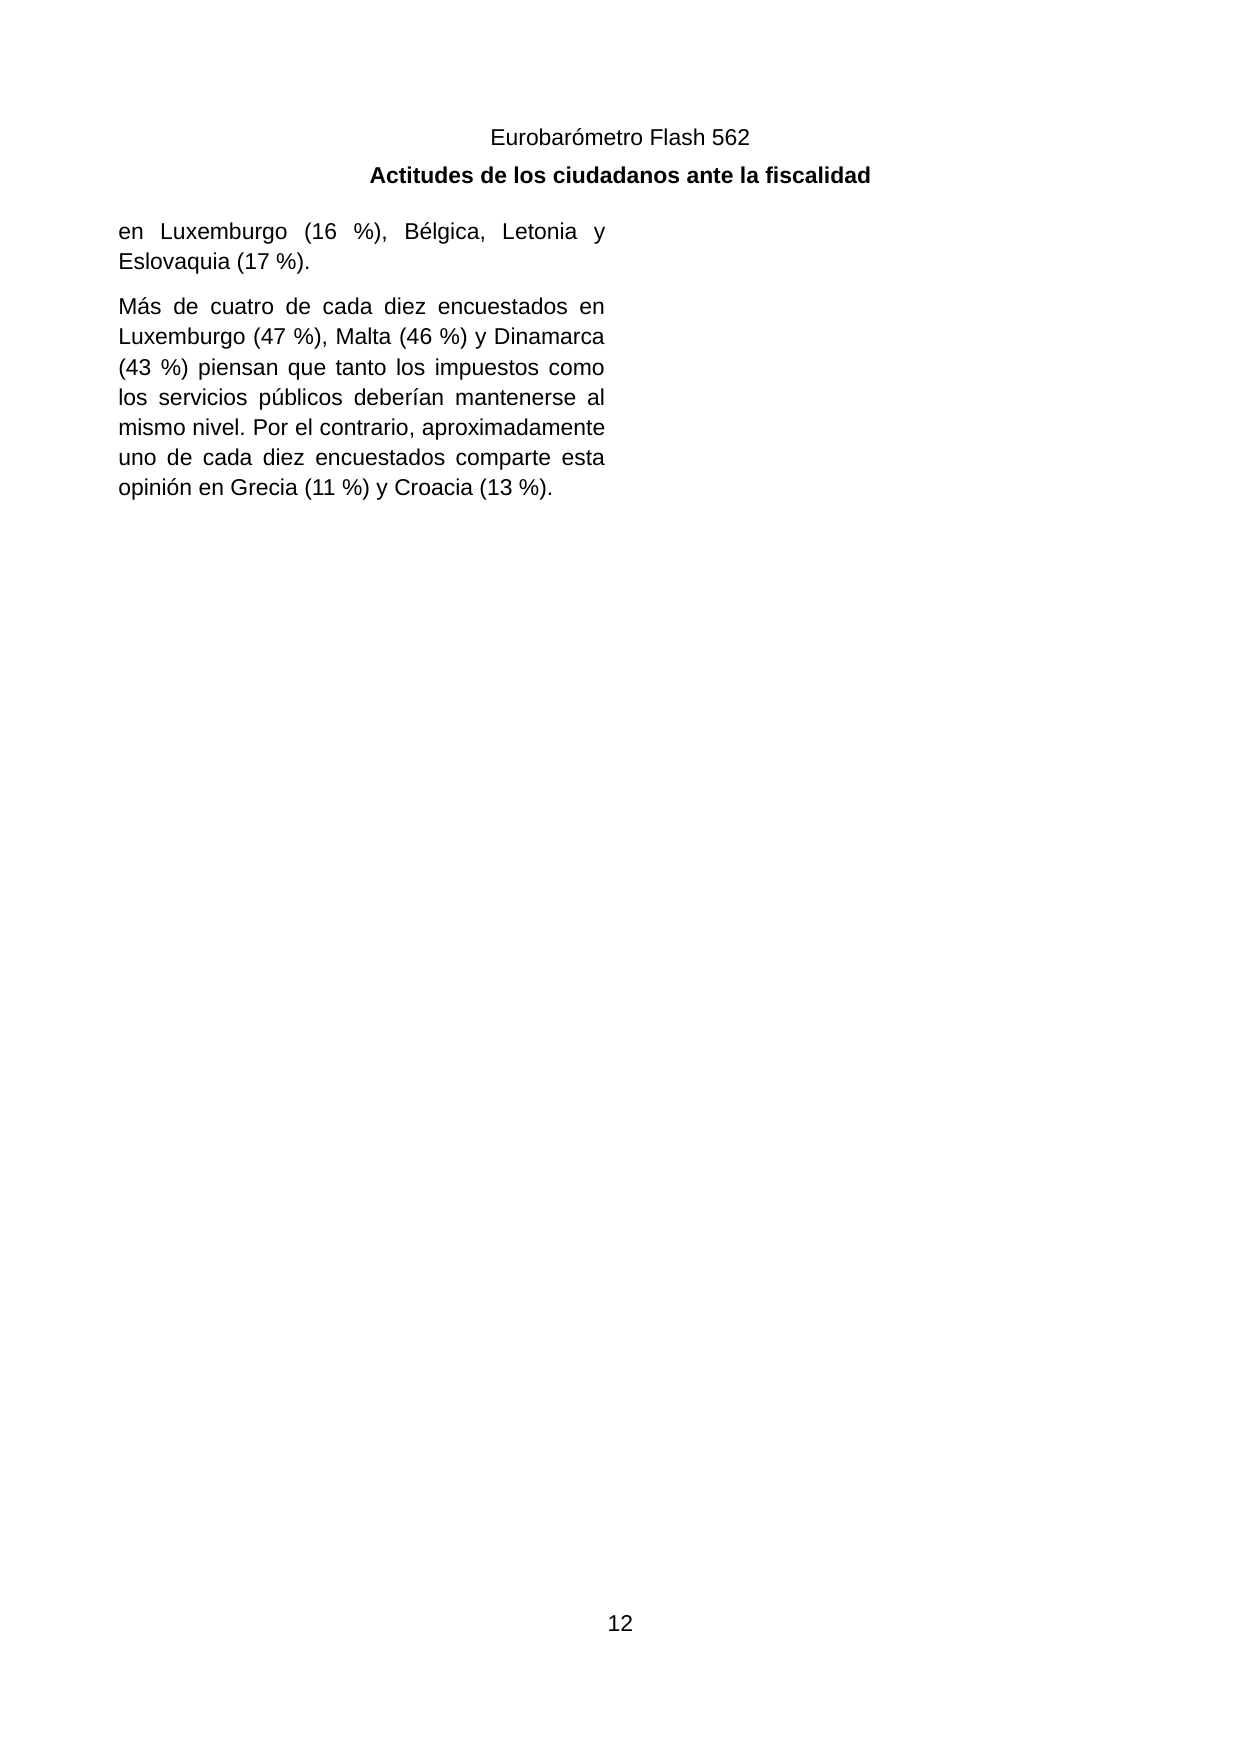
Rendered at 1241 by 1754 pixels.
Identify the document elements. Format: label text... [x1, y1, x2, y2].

text Más de cuatro de cada diez encuestados en Luxemburgo (47 %), Malta (46 %) y Dinamarca (43 %) piensan que tanto los impuestos como los servicios públicos deberían mantenerse al mismo nivel. Por el contrario, aproximadamente uno de cada diez encuestados comparte esta opinión en Grecia (11 %) y Croacia (13 %). [118, 293, 605, 501]
text en Luxemburgo (16 %), Bélgica, Letonia y Eslovaquia (17 %). [118, 218, 605, 275]
